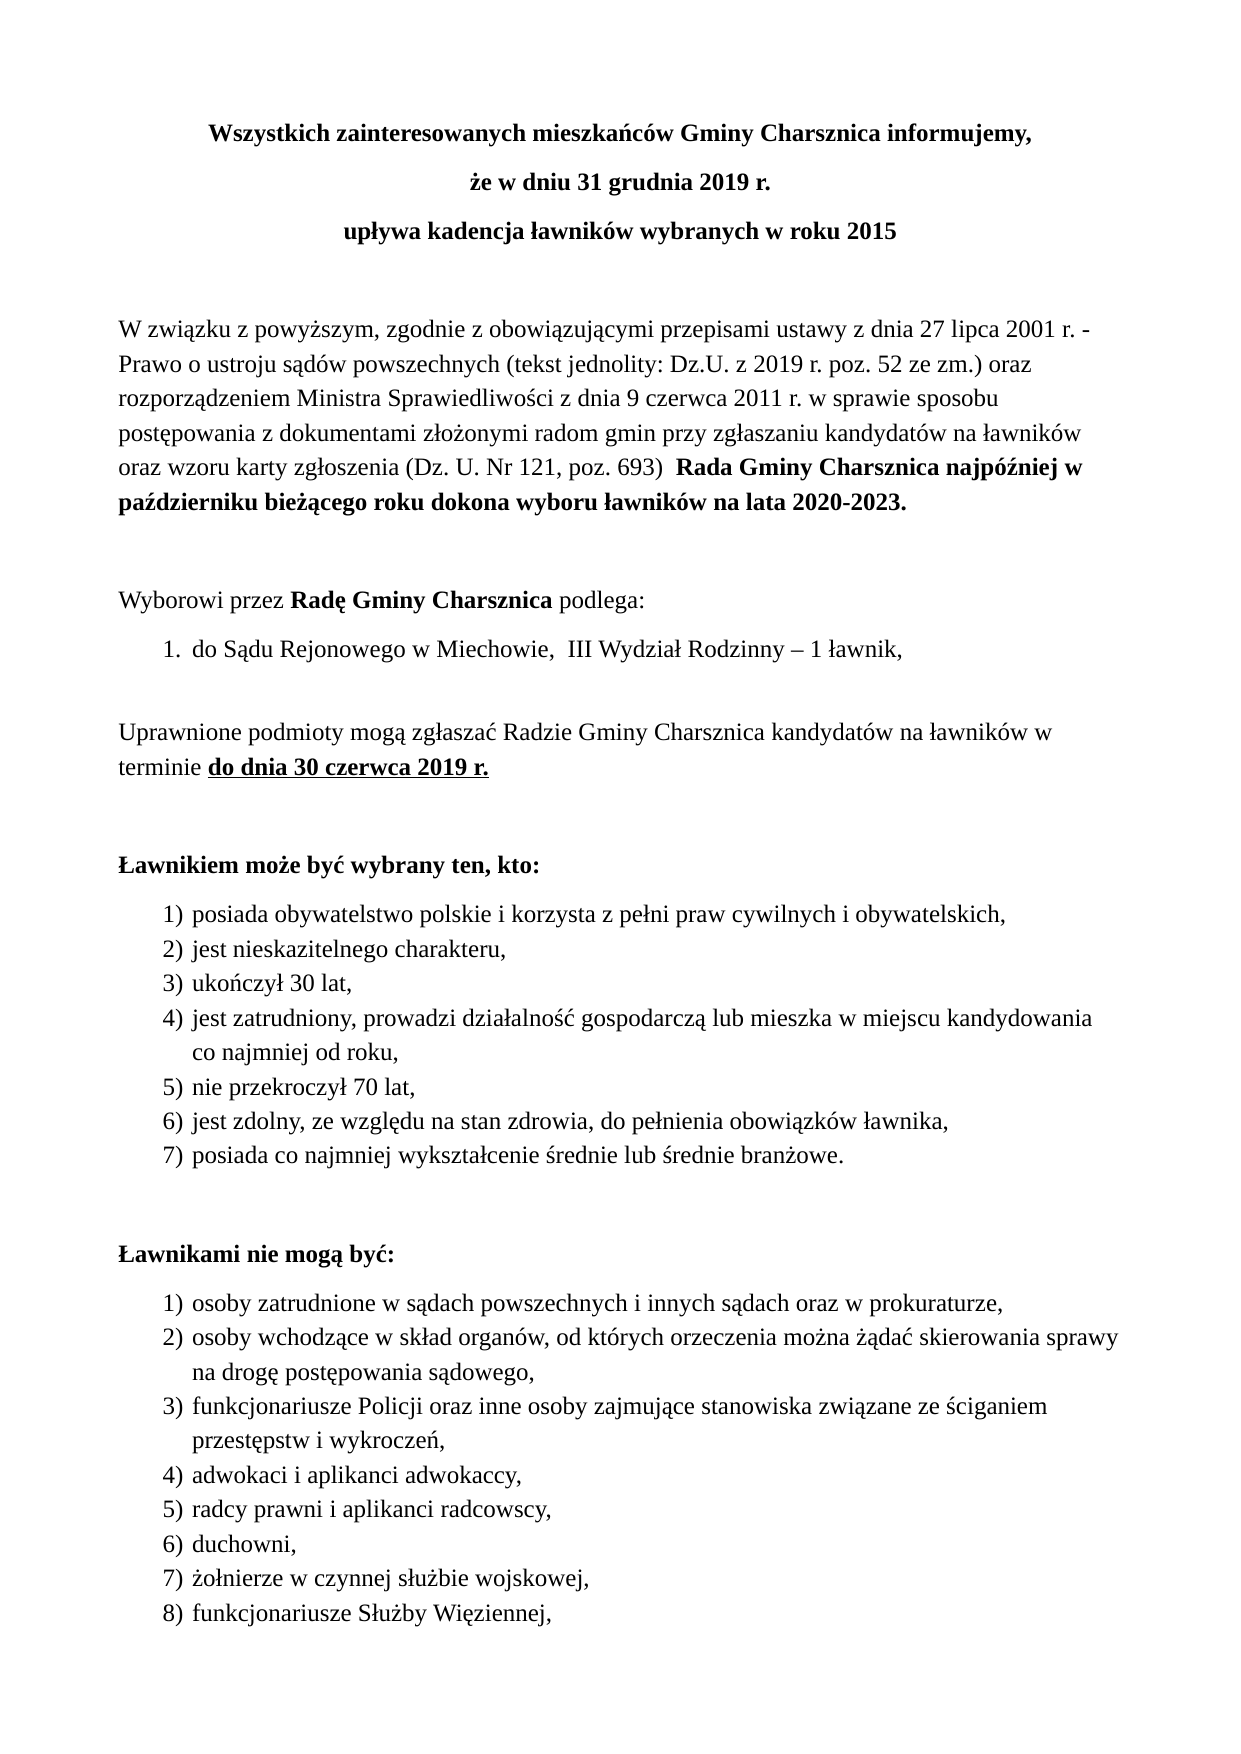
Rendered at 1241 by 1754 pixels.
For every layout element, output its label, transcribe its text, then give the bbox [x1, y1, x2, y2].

text Uprawnione podmioty mogą zgłaszać Radzie Gminy Charsznica kandydatów na ławników w terminie do dnia 30 czerwca 2019 r. [118, 717, 1122, 781]
text W związku z powyższym, zgodnie z obowiązującymi przepisami ustawy z dnia 27 lipca 2001 r. - Prawo o ustroju sądów powszechnych (tekst jednolity: Dz.U. z 2019 r. poz. 52 ze zm.) oraz rozporządzeniem Ministra Sprawiedliwości z dnia 9 czerwca 2011 r. w sprawie sposobu postępowania z dokumentami złożonymi radom gmin przy zgłaszaniu kandydatów na ławników oraz wzoru karty zgłoszenia (Dz. U. Nr 121, poz. 693) Rada Gminy Charsznica najpóźniej w październiku bieżącego roku dokona wyboru ławników na lata 2020-2023. [118, 314, 1122, 516]
text Wyborowi przez Radę Gminy Charsznica podlega: [118, 585, 1122, 614]
list jest nieskazitelnego charakteru, [162, 934, 1122, 962]
list nie przekroczył 70 lat, [162, 1072, 1122, 1100]
list osoby wchodzące w skład organów, od których orzeczenia można żądać skierowania sprawy na drogę postępowania sądowego, [162, 1322, 1122, 1385]
text upływa kadencja ławników wybranych w roku 2015 [118, 216, 1122, 245]
list adwokaci i aplikanci adwokaccy, [162, 1460, 1122, 1489]
list jest zatrudniony, prowadzi działalność gospodarczą lub mieszka w miejscu kandydowania co najmniej od roku, [162, 1003, 1122, 1066]
list posiada co najmniej wykształcenie średnie lub średnie branżowe. [162, 1141, 1122, 1169]
list funkcjonariusze Służby Więziennej, [162, 1598, 1122, 1627]
list żołnierze w czynnej służbie wojskowej, [162, 1563, 1122, 1592]
list jest zdolny, ze względu na stan zdrowia, do pełnienia obowiązków ławnika, [162, 1106, 1122, 1135]
text Ławnikiem może być wybrany ten, kto: [118, 850, 1122, 879]
list posiada obywatelstwo polskie i korzysta z pełni praw cywilnych i obywatelskich, [162, 899, 1122, 928]
list duchowni, [162, 1529, 1122, 1558]
text że w dniu 31 grudnia 2019 r. [118, 167, 1122, 196]
list do Sądu Rejonowego w Miechowie, III Wydział Rodzinny – 1 ławnik, [162, 634, 1122, 663]
text Wszystkich zainteresowanych mieszkańców Gminy Charsznica informujemy, [118, 118, 1122, 147]
list funkcjonariusze Policji oraz inne osoby zajmujące stanowiska związane ze ściganiem przestępstw i wykroczeń, [162, 1391, 1122, 1454]
list ukończył 30 lat, [162, 968, 1122, 997]
list radcy prawni i aplikanci radcowscy, [162, 1494, 1122, 1523]
text Ławnikami nie mogą być: [118, 1239, 1122, 1267]
list osoby zatrudnione w sądach powszechnych i innych sądach oraz w prokuraturze, [162, 1288, 1122, 1316]
